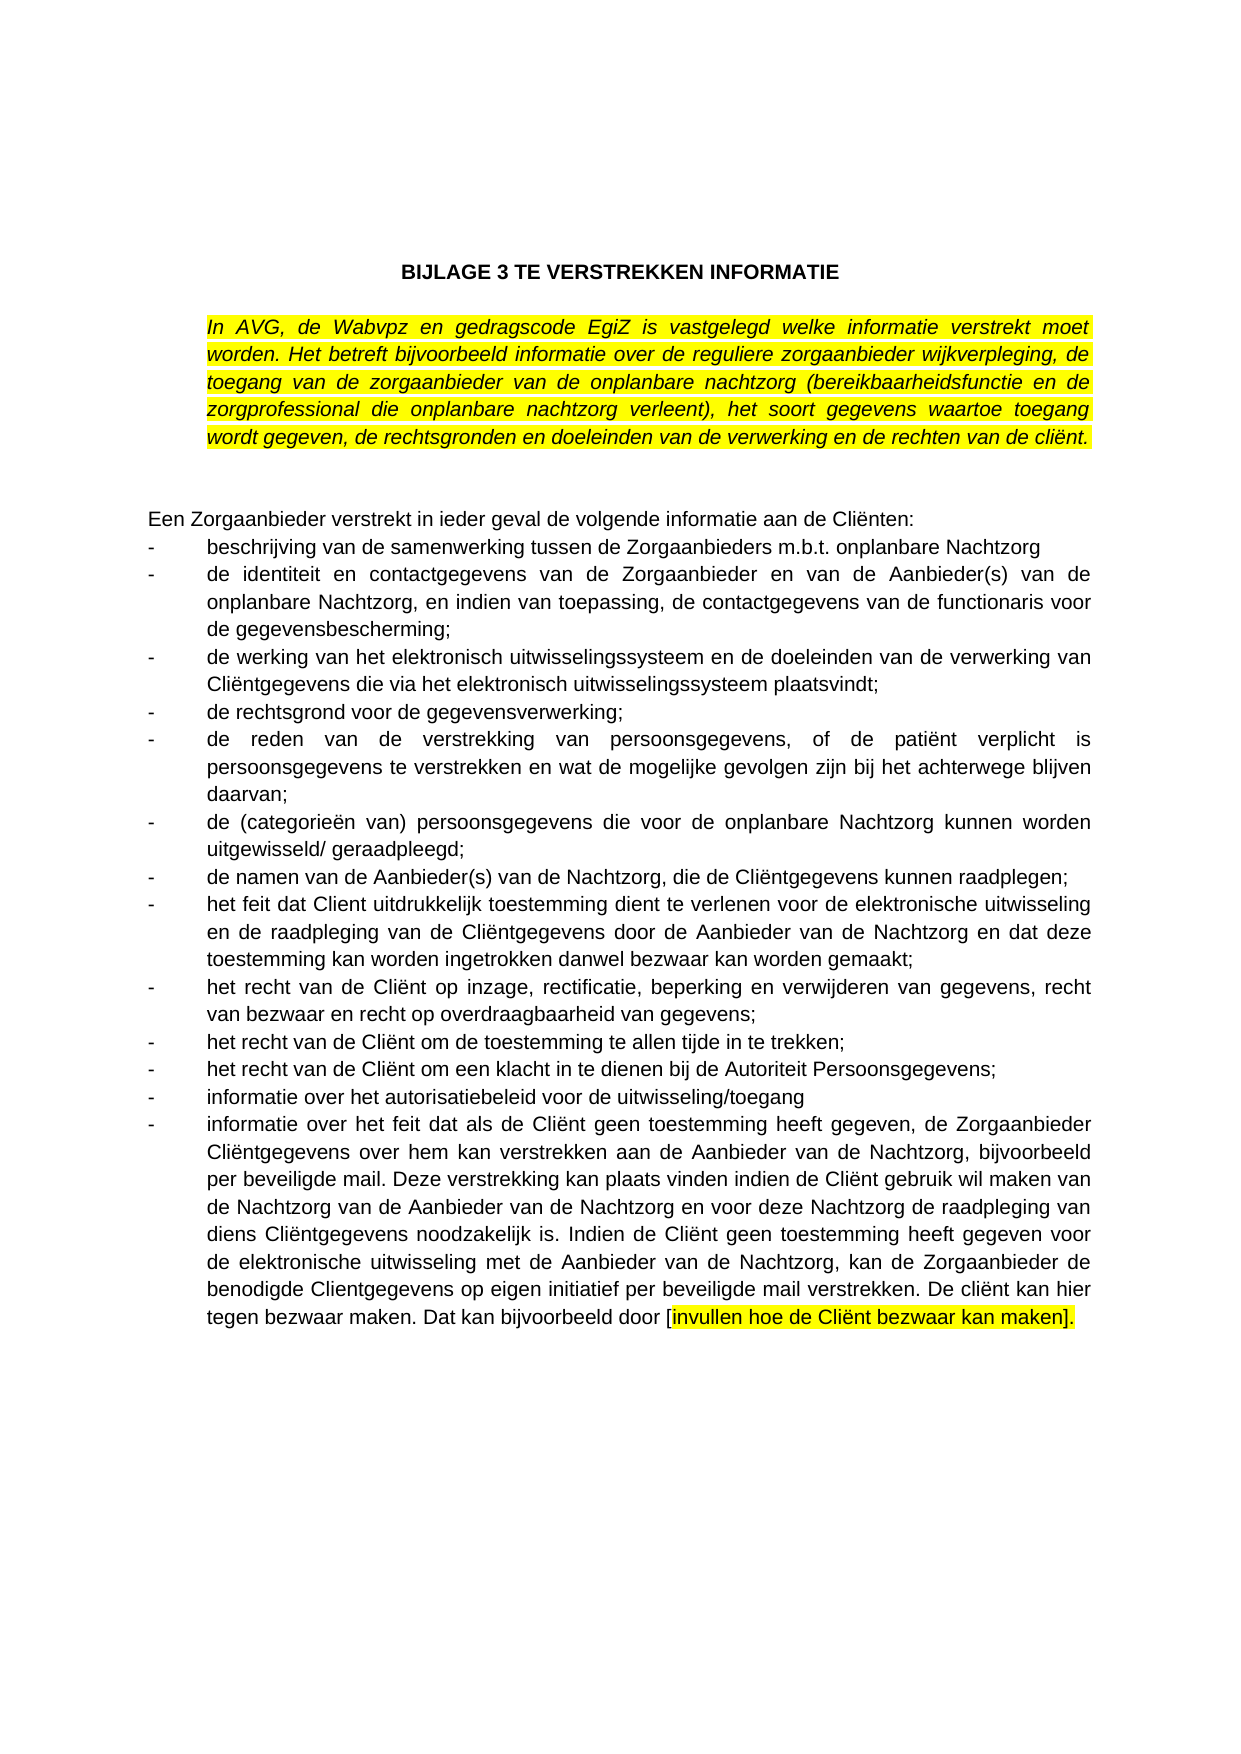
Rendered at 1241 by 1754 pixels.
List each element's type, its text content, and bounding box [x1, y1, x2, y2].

text - het recht van de Cliënt om de toestemming te allen tijde in te trekken; [148, 1030, 1093, 1054]
text - het recht van de Cliënt om een klacht in te dienen bij de Autoriteit Persoonsgegevens; [148, 1057, 1093, 1081]
text In AVG, de Wabvpz en gedragscode EgiZ is vastgelegd welke informatie verstrekt moet worden. Het betreft bijvoorbeeld informatie over de reguliere zorgaanbieder wijkverpleging, de toegang van de zorgaanbieder van de onplanbare nachtzorg (bereikbaarheidsfunctie en de zorgprofessional die onplanbare nachtzorg verleent), het soort gegevens waartoe toegang wordt gegeven, de rechtsgronden en doeleinden van de verwerking en de rechten van de cliënt. [207, 315, 1093, 449]
text - informatie over het feit dat als de Cliënt geen toestemming heeft gegeven, de Zorgaanbieder Cliëntgegevens over hem kan verstrekken aan de Aanbieder van de Nachtzorg, bijvoorbeeld per beveiligde mail. Deze verstrekking kan plaats vinden indien de Cliënt gebruik wil maken van de Nachtzorg van de Aanbieder van de Nachtzorg en voor deze Nachtzorg de raadpleging van diens Cliëntgegevens noodzakelijk is. Indien de Cliënt geen toestemming heeft gegeven voor de elektronische uitwisseling met de Aanbieder van de Nachtzorg, kan de Zorgaanbieder de benodigde Clientgegevens op eigen initiatief per beveiligde mail verstrekken. De cliënt kan hier tegen bezwaar maken. Dat kan bijvoorbeeld door [invullen hoe de Cliënt bezwaar kan maken]. [148, 1112, 1093, 1329]
text - de namen van de Aanbieder(s) van de Nachtzorg, die de Cliëntgegevens kunnen raadplegen; [148, 865, 1093, 889]
text - de identiteit en contactgegevens van de Zorgaanbieder en van de Aanbieder(s) van de onplanbare Nachtzorg, en indien van toepassing, de contactgegevens van de functionaris voor de gegevensbescherming; [148, 562, 1093, 641]
text - de werking van het elektronisch uitwisselingssysteem en de doeleinden van de verwerking van Cliëntgegevens die via het elektronisch uitwisselingssysteem plaatsvindt; [148, 645, 1093, 696]
text - de rechtsgrond voor de gegevensverwerking; [148, 700, 1093, 724]
text - beschrijving van de samenwerking tussen de Zorgaanbieders m.b.t. onplanbare Nachtzorg [148, 535, 1093, 559]
text - informatie over het autorisatiebeleid voor de uitwisseling/toegang [148, 1085, 1093, 1109]
text - de reden van de verstrekking van persoonsgegevens, of de patiënt verplicht is persoonsgegevens te verstrekken en wat de mogelijke gevolgen zijn bij het achterwege blijven daarvan; [148, 727, 1093, 806]
text - het recht van de Cliënt op inzage, rectificatie, beperking en verwijderen van gegevens, recht van bezwaar en recht op overdraagbaarheid van gegevens; [148, 975, 1093, 1026]
text - de (categorieën van) persoonsgegevens die voor de onplanbare Nachtzorg kunnen worden uitgewisseld/ geraadpleegd; [148, 810, 1093, 861]
text Een Zorgaanbieder verstrekt in ieder geval de volgende informatie aan de Cliënten: [148, 507, 1093, 531]
text - het feit dat Client uitdrukkelijk toestemming dient te verlenen voor de elektronische uitwisseling en de raadpleging van de Cliëntgegevens door de Aanbieder van de Nachtzorg en dat deze toestemming kan worden ingetrokken danwel bezwaar kan worden gemaakt; [148, 892, 1093, 971]
text BIJLAGE 3 TE VERSTREKKEN INFORMATIE [148, 260, 1093, 284]
